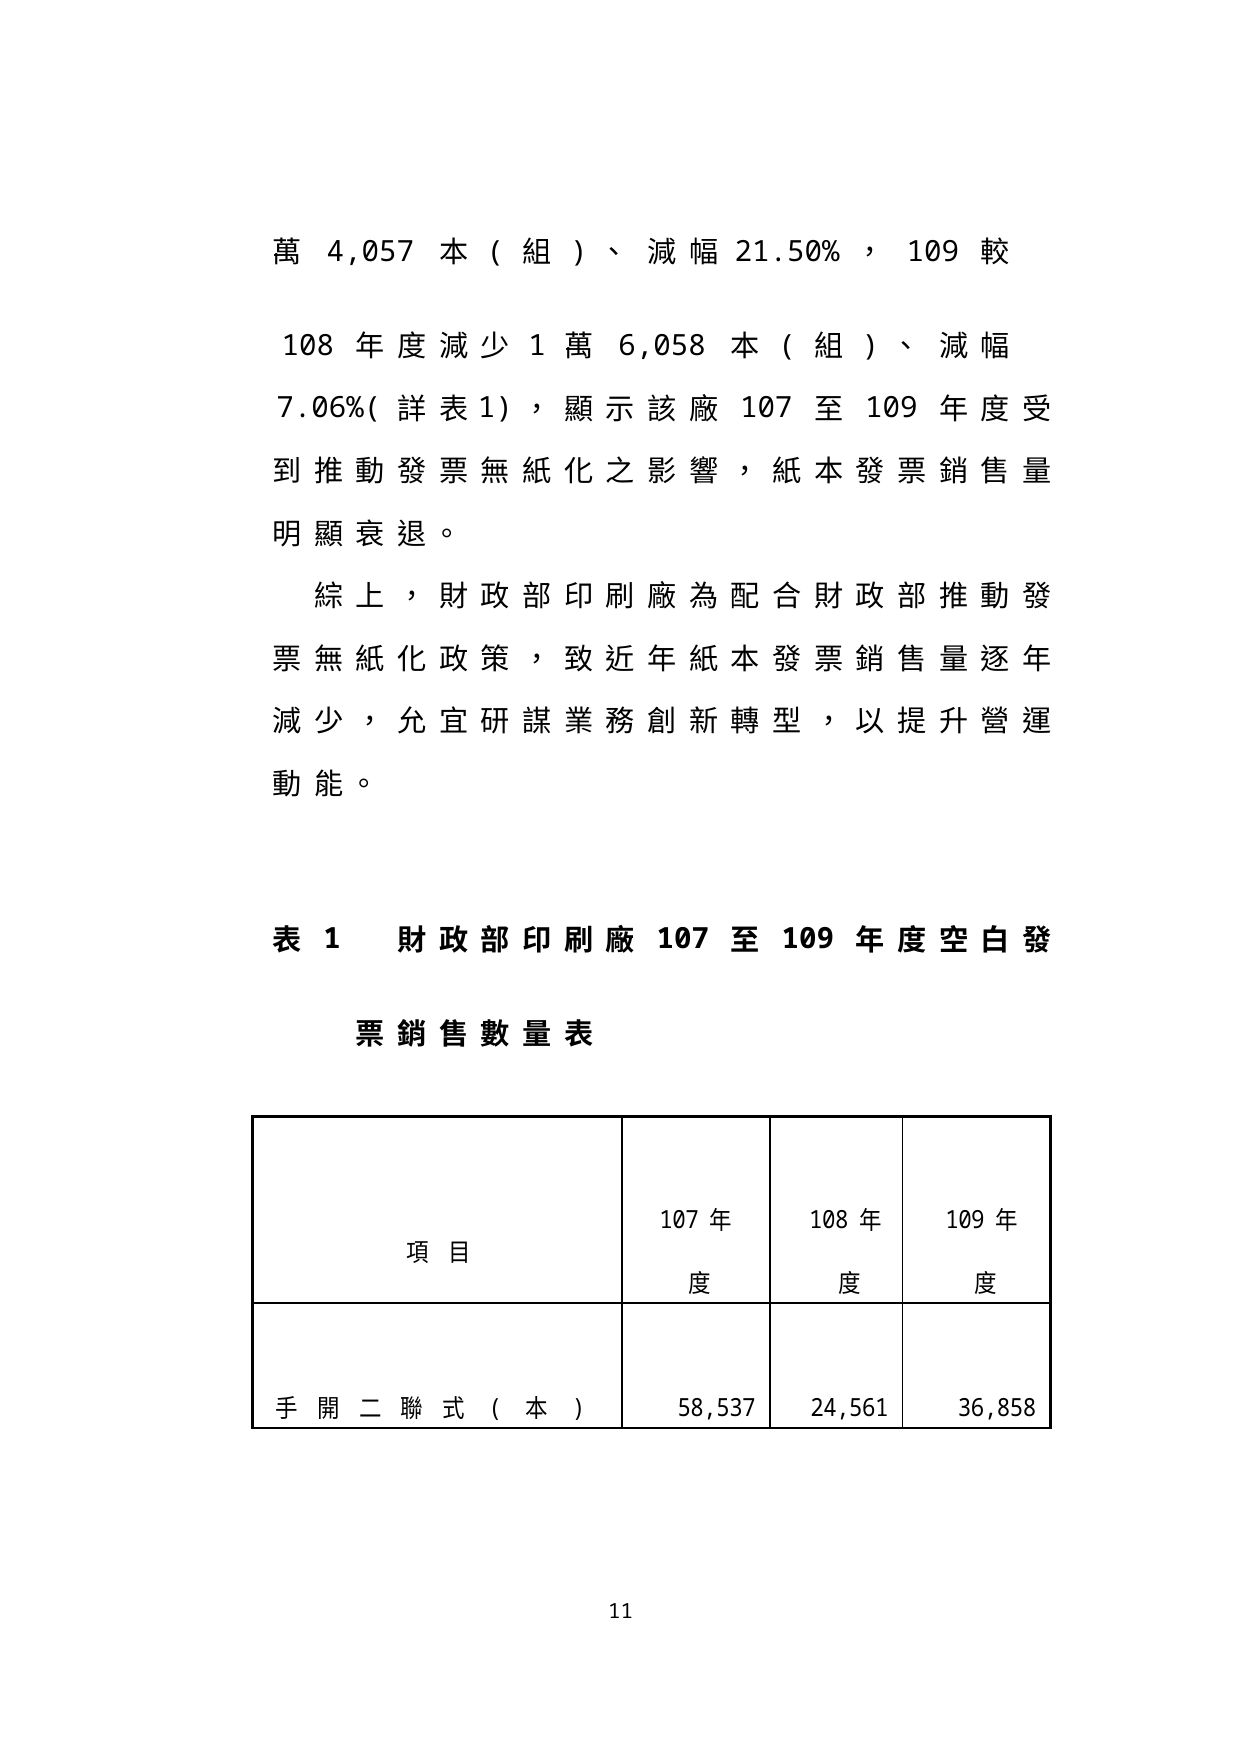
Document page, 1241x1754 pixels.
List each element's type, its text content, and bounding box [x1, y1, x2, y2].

table_header 項目 [254, 1118, 621, 1302]
text 該廠受到推動發票無紙化政策之衝擊，商家購買空白紙本發票需求亦逐年下降。參據該廠統計，107至109年度各式手開式二聯式及三聯式等發票數量分別為18萬9,508本、10萬8,145本及11萬9,204本；收銀機二聯式及三聯式發票分別為10萬8,389組、12萬5,695組及9萬8,128組，合計分別為29萬7,897本(組)、23萬3,840本(組)及21萬7,332本(組)；108較107年度減少6萬4,057本(組)、減幅21.50%，109較108年度減少1萬6,058本(組)、減幅7.06%(詳表1)，顯示該廠107至109年度受到推動發票無紙化之影響，紙本發票銷售量明顯衰退。 [242, 177, 1058, 552]
table_header 108年度 [771, 1118, 902, 1302]
table_header 107年度 [623, 1118, 769, 1302]
table_cell 58,537 [623, 1304, 769, 1427]
text 表1 財政部印刷廠107至109年度空白發票銷售數量表 [244, 865, 1058, 1052]
table_header 109年度 [903, 1118, 1049, 1302]
table_cell 手開二聯式(本) [254, 1304, 621, 1427]
table_cell 36,858 [903, 1304, 1049, 1427]
text 綜上，財政部印刷廠為配合財政部推動發票無紙化政策，致近年紙本發票銷售量逐年減少，允宜研謀業務創新轉型，以提升營運動能。 [242, 552, 1058, 802]
table_cell 24,561 [771, 1304, 902, 1427]
